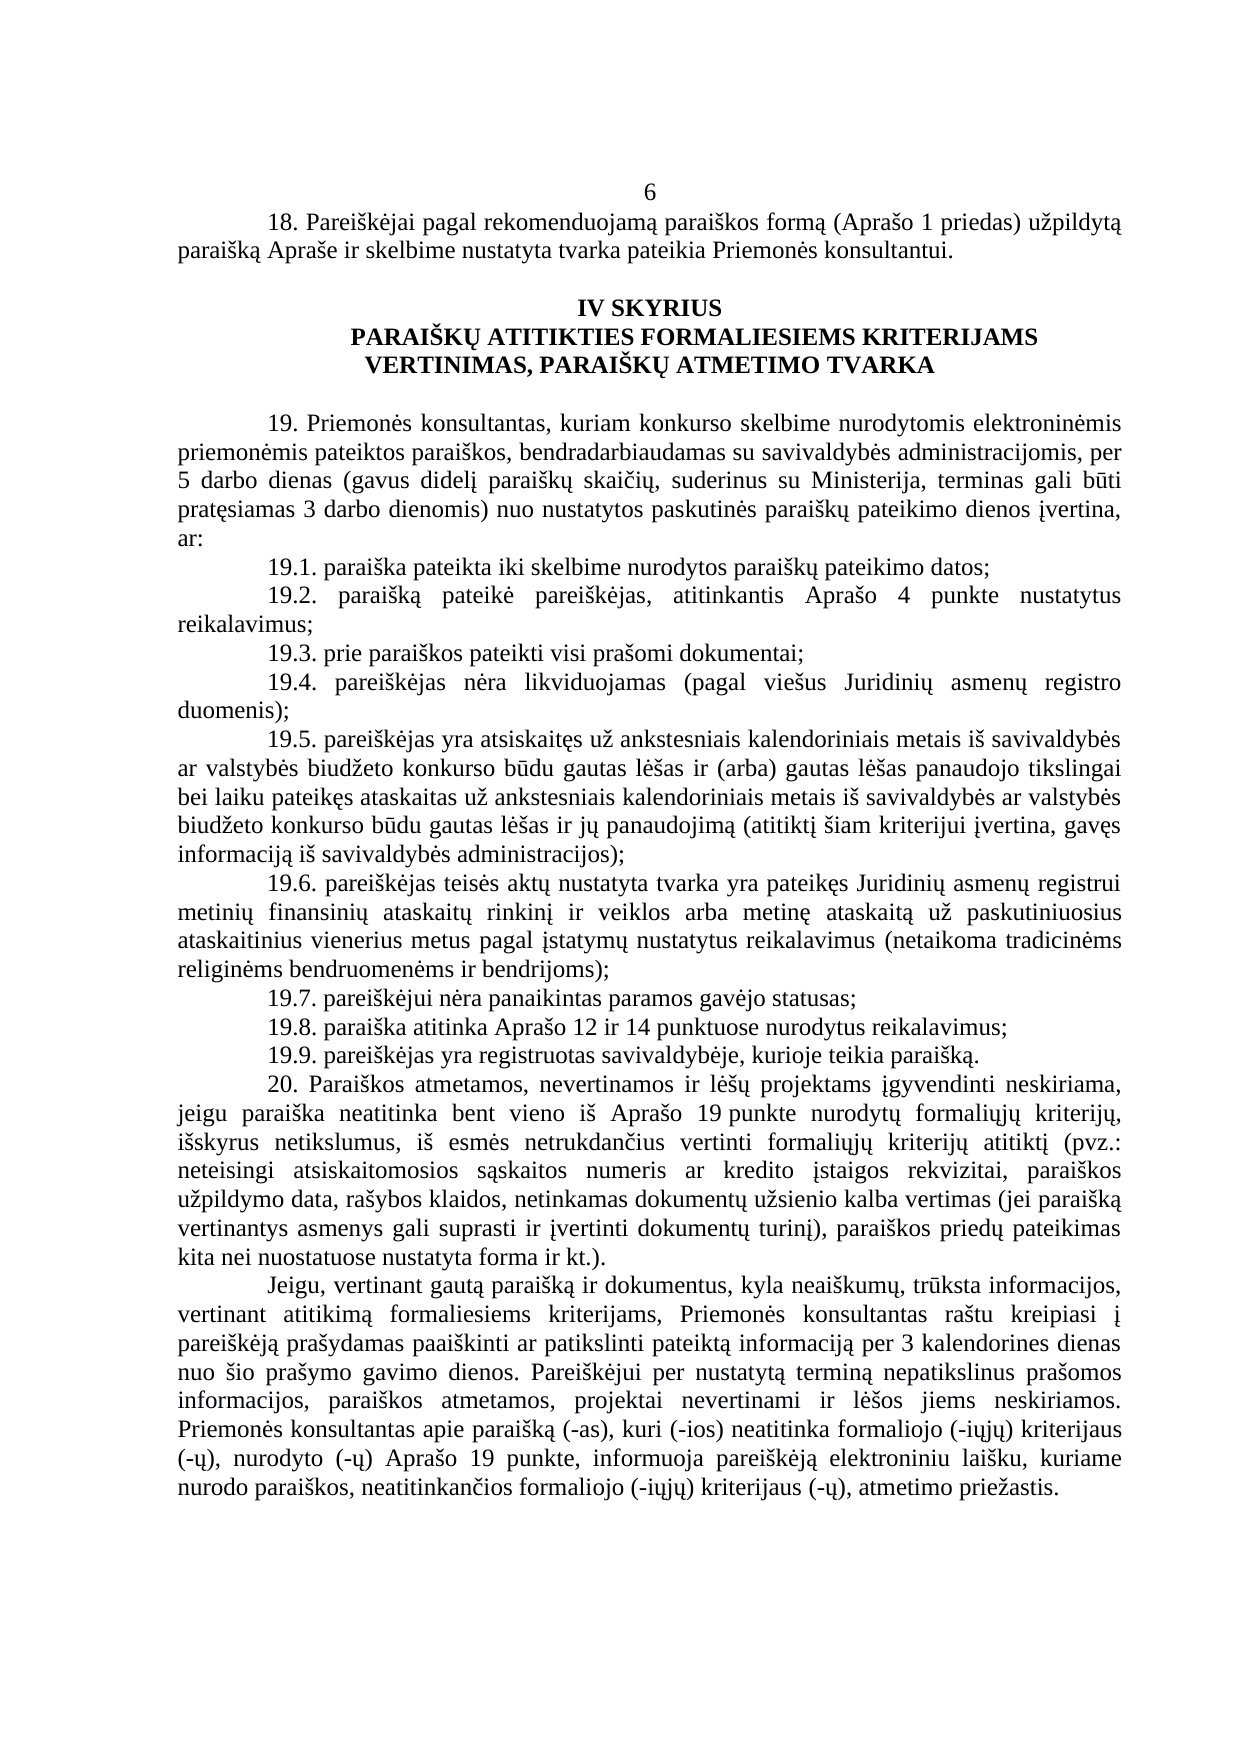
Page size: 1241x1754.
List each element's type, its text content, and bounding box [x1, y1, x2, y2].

text 18. Pareiškėjai pagal rekomenduojamą paraiškos formą (Aprašo 1 priedas) užpildytą paraišką Apraše ir skelbime nustatyta tvarka pateikia Priemonės konsultantui. [177, 207, 1122, 264]
text 19.2. paraišką pateikė pareiškėjas, atitinkantis Aprašo 4 punkte nustatytus reikalavimus; [177, 580, 1122, 638]
text 19. Priemonės konsultantas, kuriam konkurso skelbime nurodytomis elektroninėmis priemonėmis pateiktos paraiškos, bendradarbiaudamas su savivaldybės administracijomis, per 5 darbo dienas (gavus didelį paraiškų skaičių, suderinus su Ministerija, terminas gali būti pratęsiamas 3 darbo dienomis) nuo nustatytos paskutinės paraiškų pateikimo dienos įvertina, ar: [177, 408, 1122, 552]
text Jeigu, vertinant gautą paraišką ir dokumentus, kyla neaiškumų, trūksta informacijos, vertinant atitikimą formaliesiems kriterijams, Priemonės konsultantas raštu kreipiasi į pareiškėją prašydamas paaiškinti ar patikslinti pateiktą informaciją per 3 kalendorines dienas nuo šio prašymo gavimo dienos. Pareiškėjui per nustatytą terminą nepatikslinus prašomos informacijos, paraiškos atmetamos, projektai nevertinami ir lėšos jiems neskiriamos. Priemonės konsultantas apie paraišką (-as), kuri (-ios) neatitinka formaliojo (‑iųjų) kriterijaus (-ų), nurodyto (-ų) Aprašo 19 punkte, informuoja pareiškėją elektroniniu laišku, kuriame nurodo paraiškos, neatitinkančios formaliojo (-iųjų) kriterijaus (‑ų), atmetimo priežastis. [177, 1270, 1122, 1500]
text 20. Paraiškos atmetamos, nevertinamos ir lėšų projektams įgyvendinti neskiriama, jeigu paraiška neatitinka bent vieno iš Aprašo 19 punkte nurodytų formaliųjų kriterijų, išskyrus netikslumus, iš esmės netrukdančius vertinti formaliųjų kriterijų atitiktį (pvz.: neteisingi atsiskaitomosios sąskaitos numeris ar kredito įstaigos rekvizitai, paraiškos užpildymo data, rašybos klaidos, netinkamas dokumentų užsienio kalba vertimas (jei paraišką vertinantys asmenys gali suprasti ir įvertinti dokumentų turinį), paraiškos priedų pateikimas kita nei nuostatuose nustatyta forma ir kt.). [177, 1069, 1122, 1270]
text IV SKYRIUS [177, 293, 1122, 322]
text 19.1. paraiška pateikta iki skelbime nurodytos paraiškų pateikimo datos; [177, 552, 1122, 580]
text 19.7. pareiškėjui nėra panaikintas paramos gavėjo statusas; [177, 983, 1122, 1012]
text PARAIŠKŲ ATITIKTIES FORMALIESIEMS KRITERIJAMS VERTINIMAS, PARAIŠKŲ ATMETIMO TVARKA [177, 322, 1122, 379]
text 19.6. pareiškėjas teisės aktų nustatyta tvarka yra pateikęs Juridinių asmenų registrui metinių finansinių ataskaitų rinkinį ir veiklos arba metinę ataskaitą už paskutiniuosius ataskaitinius vienerius metus pagal įstatymų nustatytus reikalavimus (netaikoma tradicinėms religinėms bendruomenėms ir bendrijoms); [177, 868, 1122, 983]
text 19.3. prie paraiškos pateikti visi prašomi dokumentai; [177, 638, 1122, 667]
text 19.5. pareiškėjas yra atsiskaitęs už ankstesniais kalendoriniais metais iš savivaldybės ar valstybės biudžeto konkurso būdu gautas lėšas ir (arba) gautas lėšas panaudojo tikslingai bei laiku pateikęs ataskaitas už ankstesniais kalendoriniais metais iš savivaldybės ar valstybės biudžeto konkurso būdu gautas lėšas ir jų panaudojimą (atitiktį šiam kriterijui įvertina, gavęs informaciją iš savivaldybės administracijos); [177, 724, 1122, 868]
text 19.9. pareiškėjas yra registruotas savivaldybėje, kurioje teikia paraišką. [177, 1040, 1122, 1069]
text 19.4. pareiškėjas nėra likviduojamas (pagal viešus Juridinių asmenų registro duomenis); [177, 667, 1122, 724]
text 19.8. paraiška atitinka Aprašo 12 ir 14 punktuose nurodytus reikalavimus; [177, 1012, 1122, 1040]
